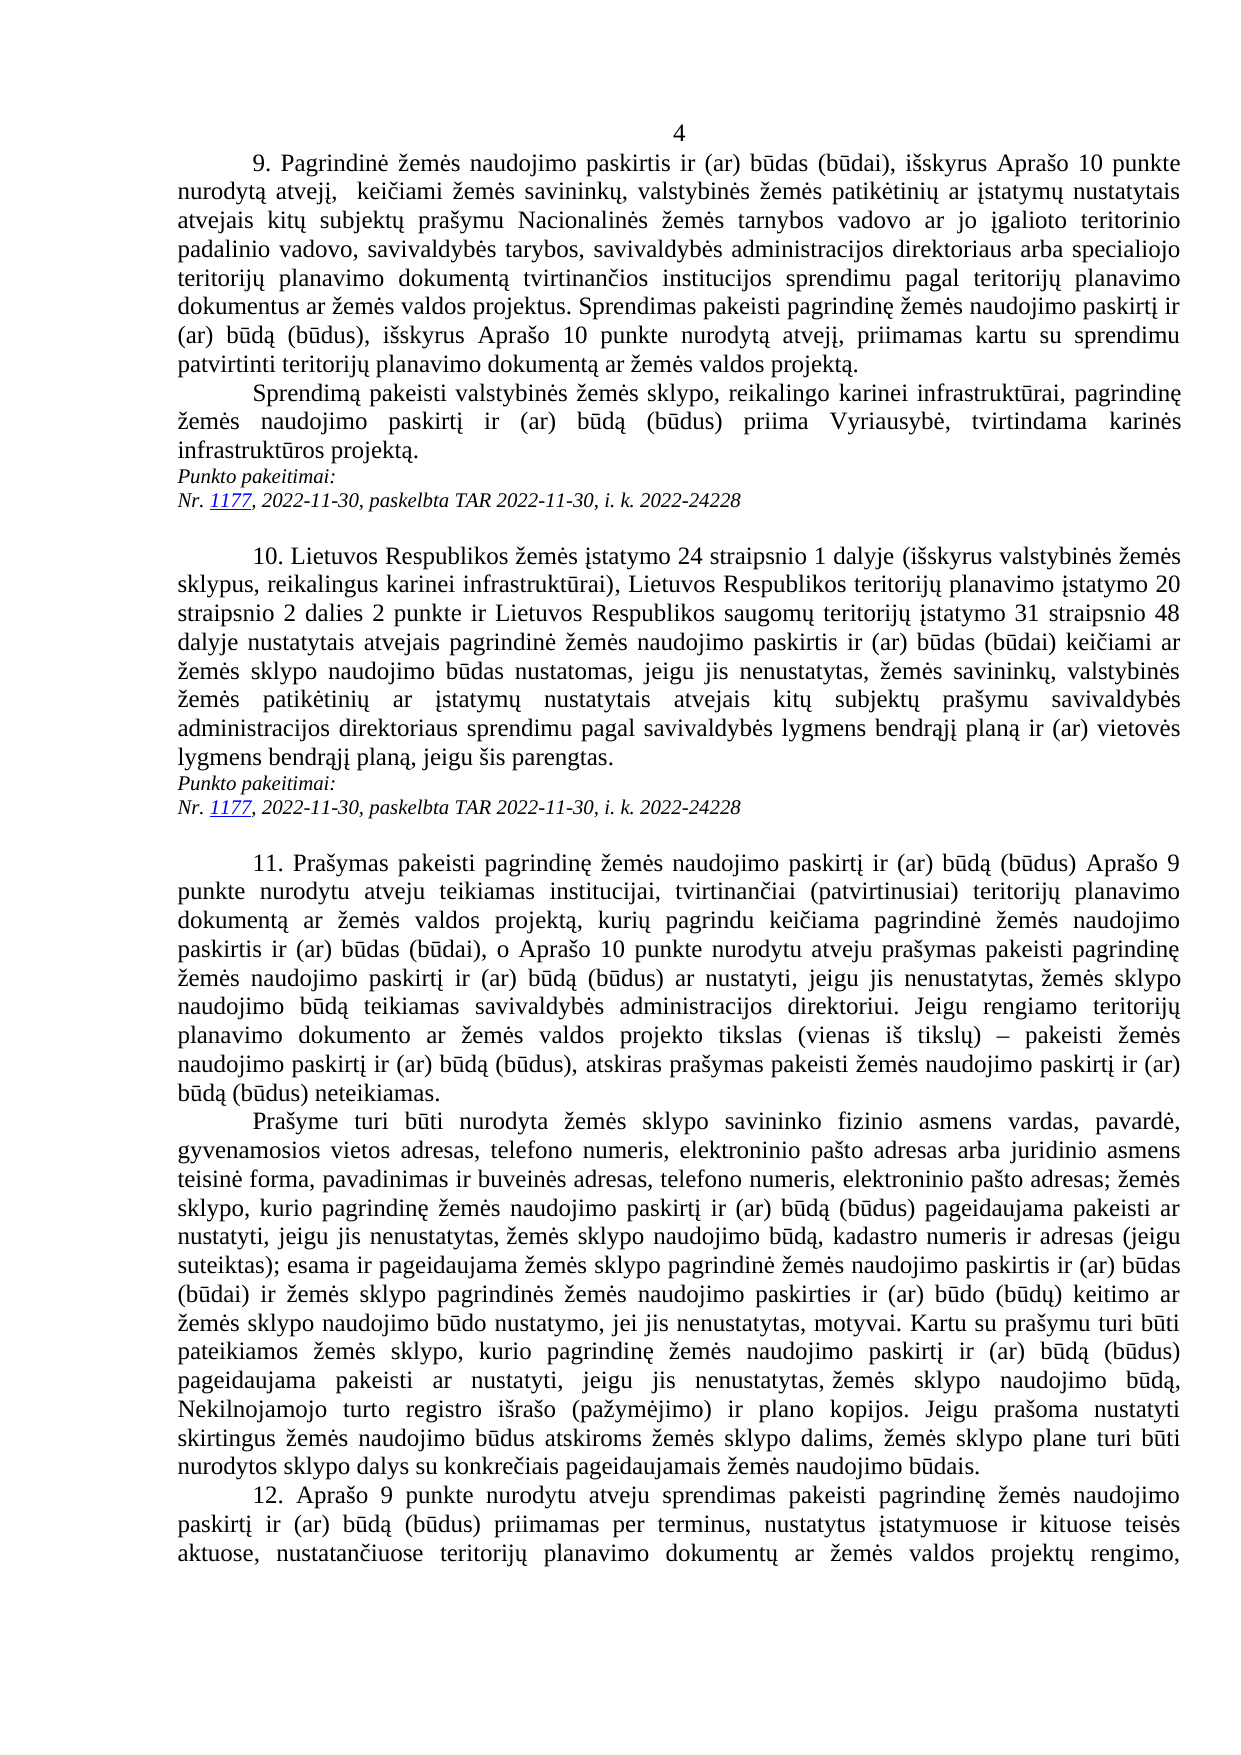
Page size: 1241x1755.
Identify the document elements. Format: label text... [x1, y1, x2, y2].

text Nr. 1177, 2022-11-30, paskelbta TAR 2022-11-30, i. k. 2022-24228 [177, 488, 1181, 512]
text Prašyme turi būti nurodyta žemės sklypo savininko fizinio asmens vardas, pavardė, gyvenamosios vietos adresas, telefono numeris, elektroninio pašto adresas arba juridinio asmens teisinė forma, pavadinimas ir buveinės adresas, telefono numeris, elektroninio pašto adresas; žemės sklypo, kurio pagrindinę žemės naudojimo paskirtį ir (ar) būdą (būdus) pageidaujama pakeisti ar nustatyti, jeigu jis nenustatytas, žemės sklypo naudojimo būdą, kadastro numeris ir adresas (jeigu suteiktas); esama ir pageidaujama žemės sklypo pagrindinė žemės naudojimo paskirtis ir (ar) būdas (būdai) ir žemės sklypo pagrindinės žemės naudojimo paskirties ir (ar) būdo (būdų) keitimo ar žemės sklypo naudojimo būdo nustatymo, jei jis nenustatytas, motyvai. Kartu su prašymu turi būti pateikiamos žemės sklypo, kurio pagrindinę žemės naudojimo paskirtį ir (ar) būdą (būdus) pageidaujama pakeisti ar nustatyti, jeigu jis nenustatytas, žemės sklypo naudojimo būdą, Nekilnojamojo turto registro išrašo (pažymėjimo) ir plano kopijos. Jeigu prašoma nustatyti skirtingus žemės naudojimo būdus atskiroms žemės sklypo dalims, žemės sklypo plane turi būti nurodytos sklypo dalys su konkrečiais pageidaujamais žemės naudojimo būdais. [177, 1106, 1181, 1480]
text Punkto pakeitimai: [177, 771, 1181, 795]
text Sprendimą pakeisti valstybinės žemės sklypo, reikalingo karinei infrastruktūrai, pagrindinę žemės naudojimo paskirtį ir (ar) būdą (būdus) priima Vyriausybė, tvirtindama karinės infrastruktūros projektą. [177, 378, 1181, 464]
text 10. Lietuvos Respublikos žemės įstatymo 24 straipsnio 1 dalyje (išskyrus valstybinės žemės sklypus, reikalingus karinei infrastruktūrai), Lietuvos Respublikos teritorijų planavimo įstatymo 20 straipsnio 2 dalies 2 punkte ir Lietuvos Respublikos saugomų teritorijų įstatymo 31 straipsnio 48 dalyje nustatytais atvejais pagrindinė žemės naudojimo paskirtis ir (ar) būdas (būdai) keičiami ar žemės sklypo naudojimo būdas nustatomas, jeigu jis nenustatytas, žemės savininkų, valstybinės žemės patikėtinių ar įstatymų nustatytais atvejais kitų subjektų prašymu savivaldybės administracijos direktoriaus sprendimu pagal savivaldybės lygmens bendrąjį planą ir (ar) vietovės lygmens bendrąjį planą, jeigu šis parengtas. [177, 541, 1181, 771]
text Punkto pakeitimai: [177, 464, 1181, 488]
text 12. Aprašo 9 punkte nurodytu atveju sprendimas pakeisti pagrindinę žemės naudojimo paskirtį ir (ar) būdą (būdus) priimamas per terminus, nustatytus įstatymuose ir kituose teisės aktuose, nustatančiuose teritorijų planavimo dokumentų ar žemės valdos projektų rengimo, [177, 1480, 1181, 1566]
text 11. Prašymas pakeisti pagrindinę žemės naudojimo paskirtį ir (ar) būdą (būdus) Aprašo 9 punkte nurodytu atveju teikiamas institucijai, tvirtinančiai (patvirtinusiai) teritorijų planavimo dokumentą ar žemės valdos projektą, kurių pagrindu keičiama pagrindinė žemės naudojimo paskirtis ir (ar) būdas (būdai), o Aprašo 10 punkte nurodytu atveju prašymas pakeisti pagrindinę žemės naudojimo paskirtį ir (ar) būdą (būdus) ar nustatyti, jeigu jis nenustatytas, žemės sklypo naudojimo būdą teikiamas savivaldybės administracijos direktoriui. Jeigu rengiamo teritorijų planavimo dokumento ar žemės valdos projekto tikslas (vienas iš tikslų) – pakeisti žemės naudojimo paskirtį ir (ar) būdą (būdus), atskiras prašymas pakeisti žemės naudojimo paskirtį ir (ar) būdą (būdus) neteikiamas. [177, 848, 1181, 1106]
text Nr. 1177, 2022-11-30, paskelbta TAR 2022-11-30, i. k. 2022-24228 [177, 795, 1181, 819]
text 9. Pagrindinė žemės naudojimo paskirtis ir (ar) būdas (būdai), išskyrus Aprašo 10 punkte nurodytą atvejį, keičiami žemės savininkų, valstybinės žemės patikėtinių ar įstatymų nustatytais atvejais kitų subjektų prašymu Nacionalinės žemės tarnybos vadovo ar jo įgalioto teritorinio padalinio vadovo, savivaldybės tarybos, savivaldybės administracijos direktoriaus arba specialiojo teritorijų planavimo dokumentą tvirtinančios institucijos sprendimu pagal teritorijų planavimo dokumentus ar žemės valdos projektus. Sprendimas pakeisti pagrindinę žemės naudojimo paskirtį ir (ar) būdą (būdus), išskyrus Aprašo 10 punkte nurodytą atvejį, priimamas kartu su sprendimu patvirtinti teritorijų planavimo dokumentą ar žemės valdos projektą. [177, 148, 1181, 378]
